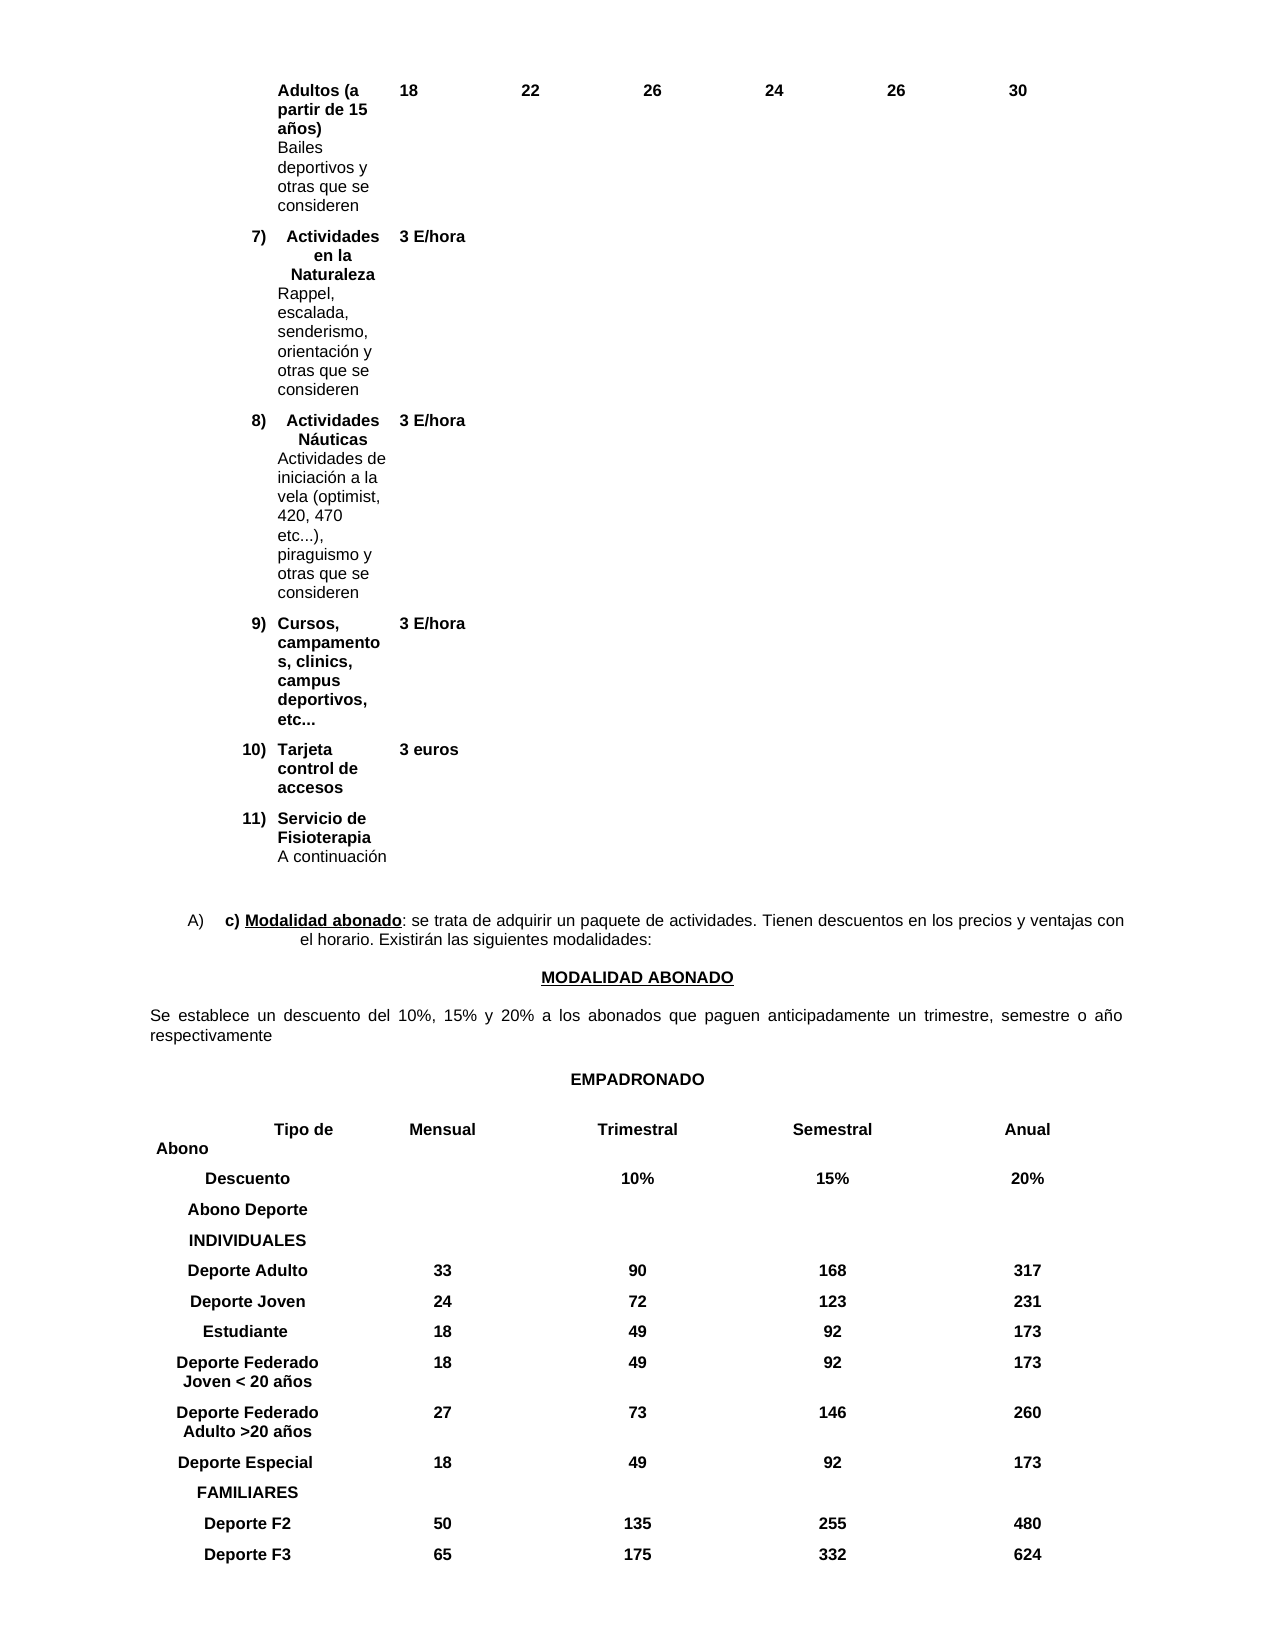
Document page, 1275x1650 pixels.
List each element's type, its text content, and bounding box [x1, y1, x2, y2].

table_cell 10% [540, 1163, 735, 1194]
table_cell Descuento [150, 1163, 345, 1194]
table_cell Deporte Joven [150, 1286, 345, 1316]
table_cell 10) [150, 734, 272, 803]
table_cell [345, 1163, 540, 1194]
table_cell 9) [150, 608, 272, 734]
table_cell 50 [345, 1508, 540, 1538]
table_cell 168 [735, 1255, 930, 1286]
table_cell [735, 1225, 930, 1255]
table_cell 332 [735, 1539, 930, 1569]
table_cell 3 E/hora [394, 405, 516, 608]
table_header Mensual [345, 1114, 540, 1163]
table_cell 175 [540, 1539, 735, 1569]
table_cell 49 [540, 1347, 735, 1397]
table_cell 8) [150, 405, 272, 608]
table_cell 24 [345, 1286, 540, 1316]
table_cell 24 [759, 75, 881, 221]
table_cell INDIVIDUALES [150, 1225, 345, 1255]
table_cell [150, 75, 272, 221]
table_cell 20% [930, 1163, 1125, 1194]
table_cell 11) [150, 803, 272, 872]
table_cell 173 [930, 1347, 1125, 1397]
table_cell [345, 1194, 540, 1224]
table_header Semestral [735, 1114, 930, 1163]
table_cell Abono Deporte [150, 1194, 345, 1224]
table_cell Deporte Federado Adulto >20 años [150, 1397, 345, 1447]
table_cell Adultos (a partir de 15 años) Bailes deportivos y otras que se consideren [272, 75, 394, 221]
table_cell 18 [345, 1347, 540, 1397]
table_cell 255 [735, 1508, 930, 1538]
table_cell [540, 1194, 735, 1224]
table_cell 18 [345, 1316, 540, 1347]
table_cell 18 [345, 1447, 540, 1477]
table_cell 49 [540, 1316, 735, 1347]
table_cell 30 [1003, 75, 1125, 221]
table_cell Tarjeta control de accesos [272, 734, 394, 803]
table_cell [735, 1477, 930, 1508]
table_cell Deporte F3 [150, 1539, 345, 1569]
table_cell [516, 221, 637, 404]
table_cell 173 [930, 1316, 1125, 1347]
table_header Trimestral [540, 1114, 735, 1163]
table_cell 26 [881, 75, 1003, 221]
table_header Anual [930, 1114, 1125, 1163]
table_cell [930, 1225, 1125, 1255]
table_cell 3 E/hora [394, 221, 516, 404]
table_cell 72 [540, 1286, 735, 1316]
table_cell Deporte Adulto [150, 1255, 345, 1286]
table_cell 260 [930, 1397, 1125, 1447]
table_cell 624 [930, 1539, 1125, 1569]
table_cell 27 [345, 1397, 540, 1447]
table_cell 22 [516, 75, 637, 221]
table_cell Actividades Náuticas Actividades de iniciación a la vela (optimist, 420, 470 etc...), piraguismo y otras que se consideren [272, 405, 394, 608]
table_cell [345, 1477, 540, 1508]
table_cell 92 [735, 1316, 930, 1347]
table_cell 146 [735, 1397, 930, 1447]
table_cell [516, 734, 637, 803]
table_cell [930, 1194, 1125, 1224]
table_cell Estudiante [150, 1316, 345, 1347]
table_cell FAMILIARES [150, 1477, 345, 1508]
table_header Tipo de Abono [150, 1114, 345, 1163]
table_cell Deporte Federado Joven < 20 años [150, 1347, 345, 1397]
table_cell 65 [345, 1539, 540, 1569]
table_cell 92 [735, 1447, 930, 1477]
table_cell 73 [540, 1397, 735, 1447]
table_cell [516, 405, 637, 608]
table_cell 26 [638, 75, 759, 221]
table_cell 3 euros [394, 734, 516, 803]
table_cell 92 [735, 1347, 930, 1397]
table_cell [540, 1225, 735, 1255]
table_cell 317 [930, 1255, 1125, 1286]
table_cell Deporte F2 [150, 1508, 345, 1538]
text MODALIDAD ABONADO [150, 968, 1125, 987]
table_cell [516, 608, 637, 734]
table_cell [930, 1477, 1125, 1508]
table_cell 135 [540, 1508, 735, 1538]
table_cell 33 [345, 1255, 540, 1286]
table_cell Deporte Especial [150, 1447, 345, 1477]
table_cell 7) [150, 221, 272, 404]
table_cell [735, 1194, 930, 1224]
table_cell 123 [735, 1286, 930, 1316]
table_cell Actividades en la Naturaleza Rappel, escalada, senderismo, orientación y otras que se consideren [272, 221, 394, 404]
table_cell 480 [930, 1508, 1125, 1538]
table_cell [394, 803, 516, 872]
table_cell 173 [930, 1447, 1125, 1477]
text Se establece un descuento del 10%, 15% y 20% a los abonados que paguen anticipadamente un trimestre, semestre o año respectivamente [150, 1006, 1125, 1044]
table_cell Servicio de Fisioterapia A continuación [272, 803, 394, 872]
table_cell 90 [540, 1255, 735, 1286]
list c) Modalidad abonado: se trata de adquirir un paquete de actividades. Tienen descuentos en los precios y ventajas con el horario. Existirán las siguientes modalidades: [187, 910, 1125, 949]
table_cell 3 E/hora [394, 608, 516, 734]
table_cell 18 [394, 75, 516, 221]
table_cell Cursos, campamentos, clinics, campus deportivos, etc... [272, 608, 394, 734]
table_cell 231 [930, 1286, 1125, 1316]
table_cell [540, 1477, 735, 1508]
table_cell 49 [540, 1447, 735, 1477]
table_cell [516, 803, 637, 872]
table_cell 15% [735, 1163, 930, 1194]
table_cell [345, 1225, 540, 1255]
table_header EMPADRONADO [150, 1064, 1125, 1094]
